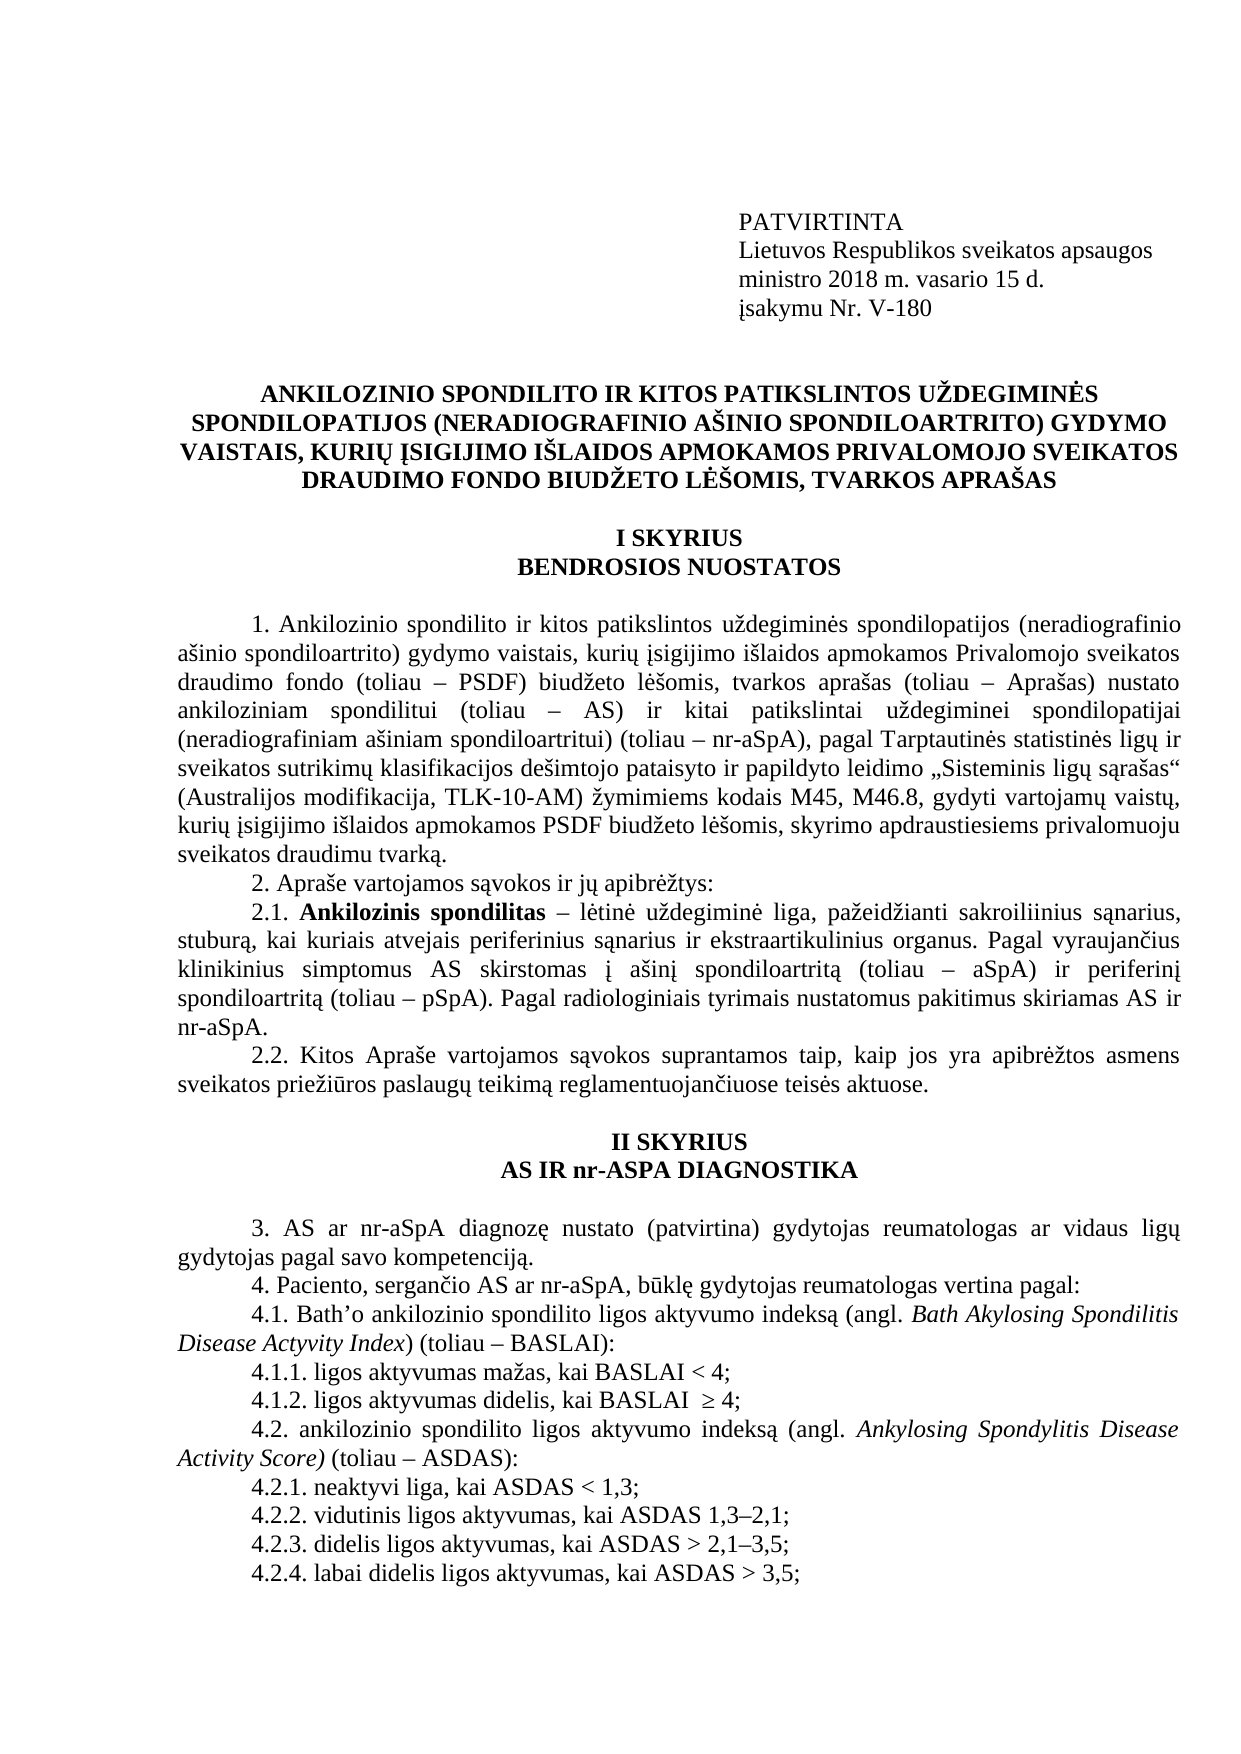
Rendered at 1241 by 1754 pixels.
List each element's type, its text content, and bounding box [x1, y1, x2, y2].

text 4.1.2. ligos aktyvumas didelis, kai BASLAI ≥ 4; [177, 1385, 1181, 1414]
text 3. AS ar nr-aSpA diagnozę nustato (patvirtina) gydytojas reumatologas ar vidaus ligų gydytojas pagal savo kompetenciją. [177, 1213, 1181, 1270]
text 4.2.1. neaktyvi liga, kai ASDAS < 1,3; [177, 1472, 1181, 1500]
text ANKILOZINIO SPONDILITO IR KITOS PATIKSLINTOS UŽDEGIMINĖS SPONDILOPATIJOS (NERADIOGRAFINIO AŠINIO SPONDILOARTRITO) GYDYMO VAISTAIS, KURIŲ ĮSIGIJIMO IŠLAIDOS APMOKAMOS PRIVALOMOJO SVEIKATOS DRAUDIMO FONDO BIUDŽETO LĖŠOMIS, TVARKOS APRAŠAS [177, 379, 1181, 494]
text 4. Paciento, sergančio AS ar nr-aSpA, būklę gydytojas reumatologas vertina pagal: [177, 1270, 1181, 1299]
text ministro 2018 m. vasario 15 d. [177, 264, 1181, 293]
text Lietuvos Respublikos sveikatos apsaugos [177, 235, 1181, 264]
text 4.2.2. vidutinis ligos aktyvumas, kai ASDAS 1,3–2,1; [177, 1500, 1181, 1529]
text 1. Ankilozinio spondilito ir kitos patikslintos uždegiminės spondilopatijos (neradiografinio ašinio spondiloartrito) gydymo vaistais, kurių įsigijimo išlaidos apmokamos Privalomojo sveikatos draudimo fondo (toliau – PSDF) biudžeto lėšomis, tvarkos aprašas (toliau – Aprašas) nustato ankiloziniam spondilitui (toliau – AS) ir kitai patikslintai uždegiminei spondilopatijai (neradiografiniam ašiniam spondiloartritui) (toliau – nr-aSpA), pagal Tarptautinės statistinės ligų ir sveikatos sutrikimų klasifikacijos dešimtojo pataisyto ir papildyto leidimo „Sisteminis ligų sąrašas“ (Australijos modifikacija, TLK-10-AM) žymimiems kodais M45, M46.8, gydyti vartojamų vaistų, kurių įsigijimo išlaidos apmokamos PSDF biudžeto lėšomis, skyrimo apdraustiesiems privalomuoju sveikatos draudimu tvarką. [177, 609, 1181, 868]
text 2.1. Ankilozinis spondilitas – lėtinė uždegiminė liga, pažeidžianti sakroiliinius sąnarius, stuburą, kai kuriais atvejais periferinius sąnarius ir ekstraartikulinius organus. Pagal vyraujančius klinikinius simptomus AS skirstomas į ašinį spondiloartritą (toliau – aSpA) ir periferinį spondiloartritą (toliau – pSpA). Pagal radiologiniais tyrimais nustatomus pakitimus skiriamas AS ir nr-aSpA. [177, 897, 1181, 1040]
text II SKYRIUS [177, 1127, 1181, 1155]
text 4.2. ankilozinio spondilito ligos aktyvumo indeksą (angl. Ankylosing Spondylitis Disease Activity Score) (toliau – ASDAS): [177, 1414, 1181, 1472]
text 4.1. Bath’o ankilozinio spondilito ligos aktyvumo indeksą (angl. Bath Akylosing Spondilitis Disease Actyvity Index) (toliau – BASLAI): [177, 1299, 1181, 1357]
text 4.1.1. ligos aktyvumas mažas, kai BASLAI < 4; [177, 1357, 1181, 1385]
text AS IR nr-ASPA DIAGNOSTIKA [177, 1155, 1181, 1184]
text PATVIRTINTA [177, 207, 1181, 235]
text 4.2.3. didelis ligos aktyvumas, kai ASDAS > 2,1–3,5; [177, 1529, 1181, 1558]
text 2. Apraše vartojamos sąvokos ir jų apibrėžtys: [177, 868, 1181, 897]
text įsakymu Nr. V-180 [177, 293, 1181, 322]
text I SKYRIUS [177, 523, 1181, 552]
text 2.2. Kitos Apraše vartojamos sąvokos suprantamos taip, kaip jos yra apibrėžtos asmens sveikatos priežiūros paslaugų teikimą reglamentuojančiuose teisės aktuose. [177, 1040, 1181, 1098]
text 4.2.4. labai didelis ligos aktyvumas, kai ASDAS > 3,5; [177, 1558, 1181, 1587]
text BENDROSIOS NUOSTATOS [177, 552, 1181, 580]
